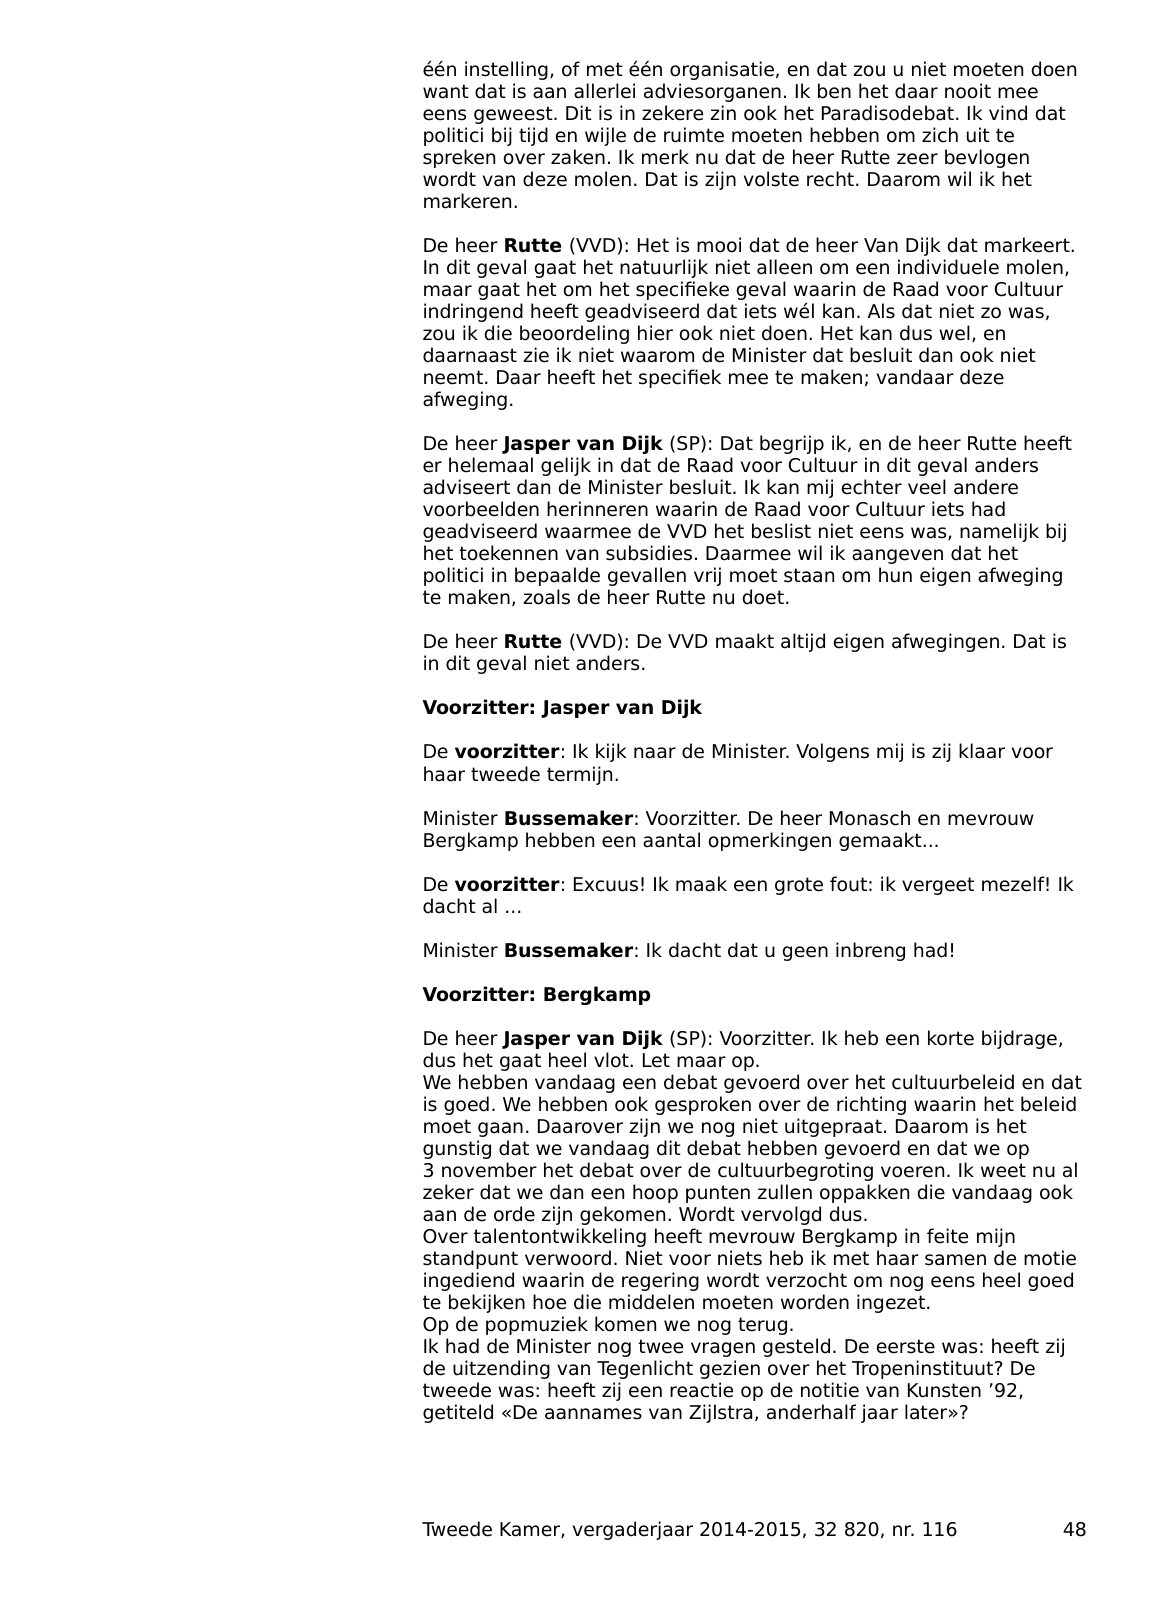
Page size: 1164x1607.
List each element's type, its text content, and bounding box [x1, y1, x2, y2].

text De heer Jasper van Dijk (SP): Voorzitter. Ik heb een korte bijdrage, dus het gaat heel vlot. Let maar op. [422, 1028, 1087, 1072]
text Op de popmuziek komen we nog terug. [422, 1314, 1087, 1336]
text één instelling, of met één organisatie, en dat zou u niet moeten doen want dat is aan allerlei adviesorganen. Ik ben het daar nooit mee eens geweest. Dit is in zekere zin ook het Paradisodebat. Ik vind dat politici bij tijd en wijle de ruimte moeten hebben om zich uit te spreken over zaken. Ik merk nu dat de heer Rutte zeer bevlogen wordt van deze molen. Dat is zijn volste recht. Daarom wil ik het markeren. [422, 59, 1087, 213]
subtitle Voorzitter: Bergkamp [422, 984, 1087, 1006]
text De voorzitter: Excuus! Ik maak een grote fout: ik vergeet mezelf! Ik dacht al ... [422, 874, 1087, 918]
text Minister Bussemaker: Ik dacht dat u geen inbreng had! [422, 940, 1087, 962]
text Over talentontwikkeling heeft mevrouw Bergkamp in feite mijn standpunt verwoord. Niet voor niets heb ik met haar samen de motie ingediend waarin de regering wordt verzocht om nog eens heel goed te bekijken hoe die middelen moeten worden ingezet. [422, 1226, 1087, 1314]
text De heer Rutte (VVD): De VVD maakt altijd eigen afwegingen. Dat is in dit geval niet anders. [422, 631, 1087, 675]
text Minister Bussemaker: Voorzitter. De heer Monasch en mevrouw Bergkamp hebben een aantal opmerkingen gemaakt... [422, 808, 1087, 852]
text De heer Jasper van Dijk (SP): Dat begrijp ik, en de heer Rutte heeft er helemaal gelijk in dat de Raad voor Cultuur in dit geval anders adviseert dan de Minister besluit. Ik kan mij echter veel andere voorbeelden herinneren waarin de Raad voor Cultuur iets had geadviseerd waarmee de VVD het beslist niet eens was, namelijk bij het toekennen van subsidies. Daarmee wil ik aangeven dat het politici in bepaalde gevallen vrij moet staan om hun eigen afweging te maken, zoals de heer Rutte nu doet. [422, 433, 1087, 609]
text We hebben vandaag een debat gevoerd over het cultuurbeleid en dat is goed. We hebben ook gesproken over de richting waarin het beleid moet gaan. Daarover zijn we nog niet uitgepraat. Daarom is het gunstig dat we vandaag dit debat hebben gevoerd en dat we op 3 november het debat over de cultuurbegroting voeren. Ik weet nu al zeker dat we dan een hoop punten zullen oppakken die vandaag ook aan de orde zijn gekomen. Wordt vervolgd dus. [422, 1072, 1087, 1226]
subtitle Voorzitter: Jasper van Dijk [422, 697, 1087, 719]
text Ik had de Minister nog twee vragen gesteld. De eerste was: heeft zij de uitzending van Tegenlicht gezien over het Tropeninstituut? De tweede was: heeft zij een reactie op de notitie van Kunsten ’92, getiteld «De aannames van Zijlstra, anderhalf jaar later»? [422, 1336, 1087, 1424]
text De voorzitter: Ik kijk naar de Minister. Volgens mij is zij klaar voor haar tweede termijn. [422, 741, 1087, 785]
text De heer Rutte (VVD): Het is mooi dat de heer Van Dijk dat markeert. In dit geval gaat het natuurlijk niet alleen om een individuele molen, maar gaat het om het specifieke geval waarin de Raad voor Cultuur indringend heeft geadviseerd dat iets wél kan. Als dat niet zo was, zou ik die beoordeling hier ook niet doen. Het kan dus wel, en daarnaast zie ik niet waarom de Minister dat besluit dan ook niet neemt. Daar heeft het specifiek mee te maken; vandaar deze afweging. [422, 235, 1087, 411]
